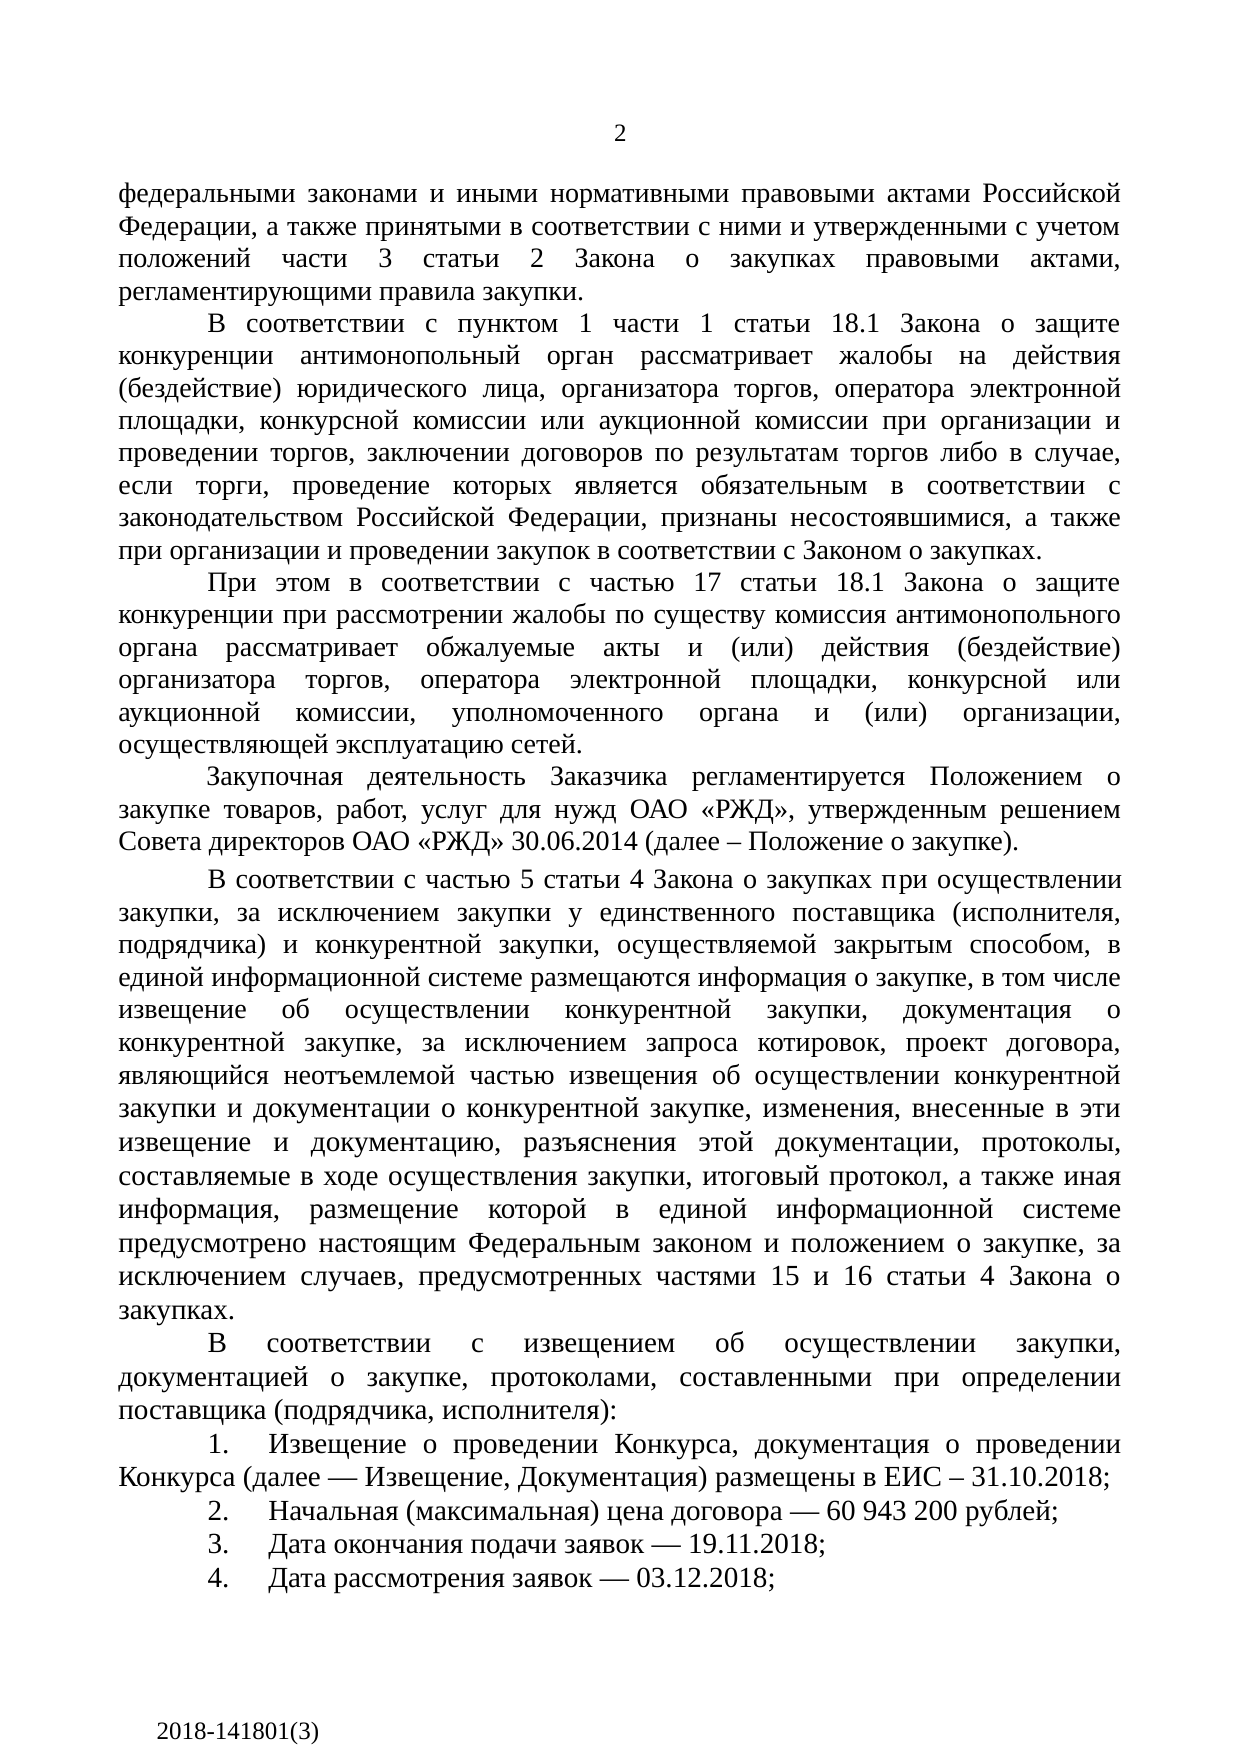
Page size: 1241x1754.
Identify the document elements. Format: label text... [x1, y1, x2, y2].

list Дата окончания подачи заявок — 19.11.2018; [118, 1527, 1122, 1560]
text В соответствии с извещением об осуществлении закупки, документацией о закупке, протоколами, составленными при определении поставщика (подрядчика, исполнителя): [118, 1325, 1122, 1426]
text При этом в соответствии с частью 17 статьи 18.1 Закона о защите конкуренции при рассмотрении жалобы по существу комиссия антимонопольного органа рассматривает обжалуемые акты и (или) действия (бездействие) организатора торгов, оператора электронной площадки, конкурсной или аукционной комиссии, уполномоченного органа и (или) организации, осуществляющей эксплуатацию сетей. [118, 565, 1122, 759]
text федеральными законами и иными нормативными правовыми актами Российской Федерации, а также принятыми в соответствии с ними и утвержденными с учетом положений части 3 статьи 2 Закона о закупках правовыми актами, регламентирующими правила закупки. [118, 176, 1122, 306]
list Извещение о проведении Конкурса, документация о проведении Конкурса (далее — Извещение, Документация) размещены в ЕИС – 31.10.2018; [118, 1426, 1122, 1493]
text В соответствии с частью 5 статьи 4 Закона о закупках при осуществлении закупки, за исключением закупки у единственного поставщика (исполнителя, подрядчика) и конкурентной закупки, осуществляемой закрытым способом, в единой информационной системе размещаются информация о закупке, в том числе извещение об осуществлении конкурентной закупки, документация о конкурентной закупке, за исключением запроса котировок, проект договора, являющийся неотъемлемой частью извещения об осуществлении конкурентной закупки и документации о конкурентной закупке, изменения, внесенные в эти извещение и документацию, разъяснения этой документации, протоколы, составляемые в ходе осуществления закупки, итоговый протокол, а также иная информация, размещение которой в единой информационной системе предусмотрено настоящим Федеральным законом и положением о закупке, за исключением случаев, предусмотренных частями 15 и 16 статьи 4 Закона о закупках. [118, 863, 1122, 1325]
text В соответствии с пунктом 1 части 1 статьи 18.1 Закона о защите конкуренции антимонопольный орган рассматривает жалобы на действия (бездействие) юридического лица, организатора торгов, оператора электронной площадки, конкурсной комиссии или аукционной комиссии при организации и проведении торгов, заключении договоров по результатам торгов либо в случае, если торги, проведение которых является обязательным в соответствии с законодательством Российской Федерации, признаны несостоявшимися, а также при организации и проведении закупок в соответствии с Законом о закупках. [118, 306, 1122, 565]
list Дата рассмотрения заявок — 03.12.2018; [118, 1560, 1122, 1594]
text Закупочная деятельность Заказчика регламентируется Положением о закупке товаров, работ, услуг для нужд ОАО «РЖД», утвержденным решением Совета директоров ОАО «РЖД» 30.06.2014 (далее – Положение о закупке). [118, 759, 1122, 857]
list Начальная (максимальная) цена договора — 60 943 200 рублей; [118, 1493, 1122, 1527]
